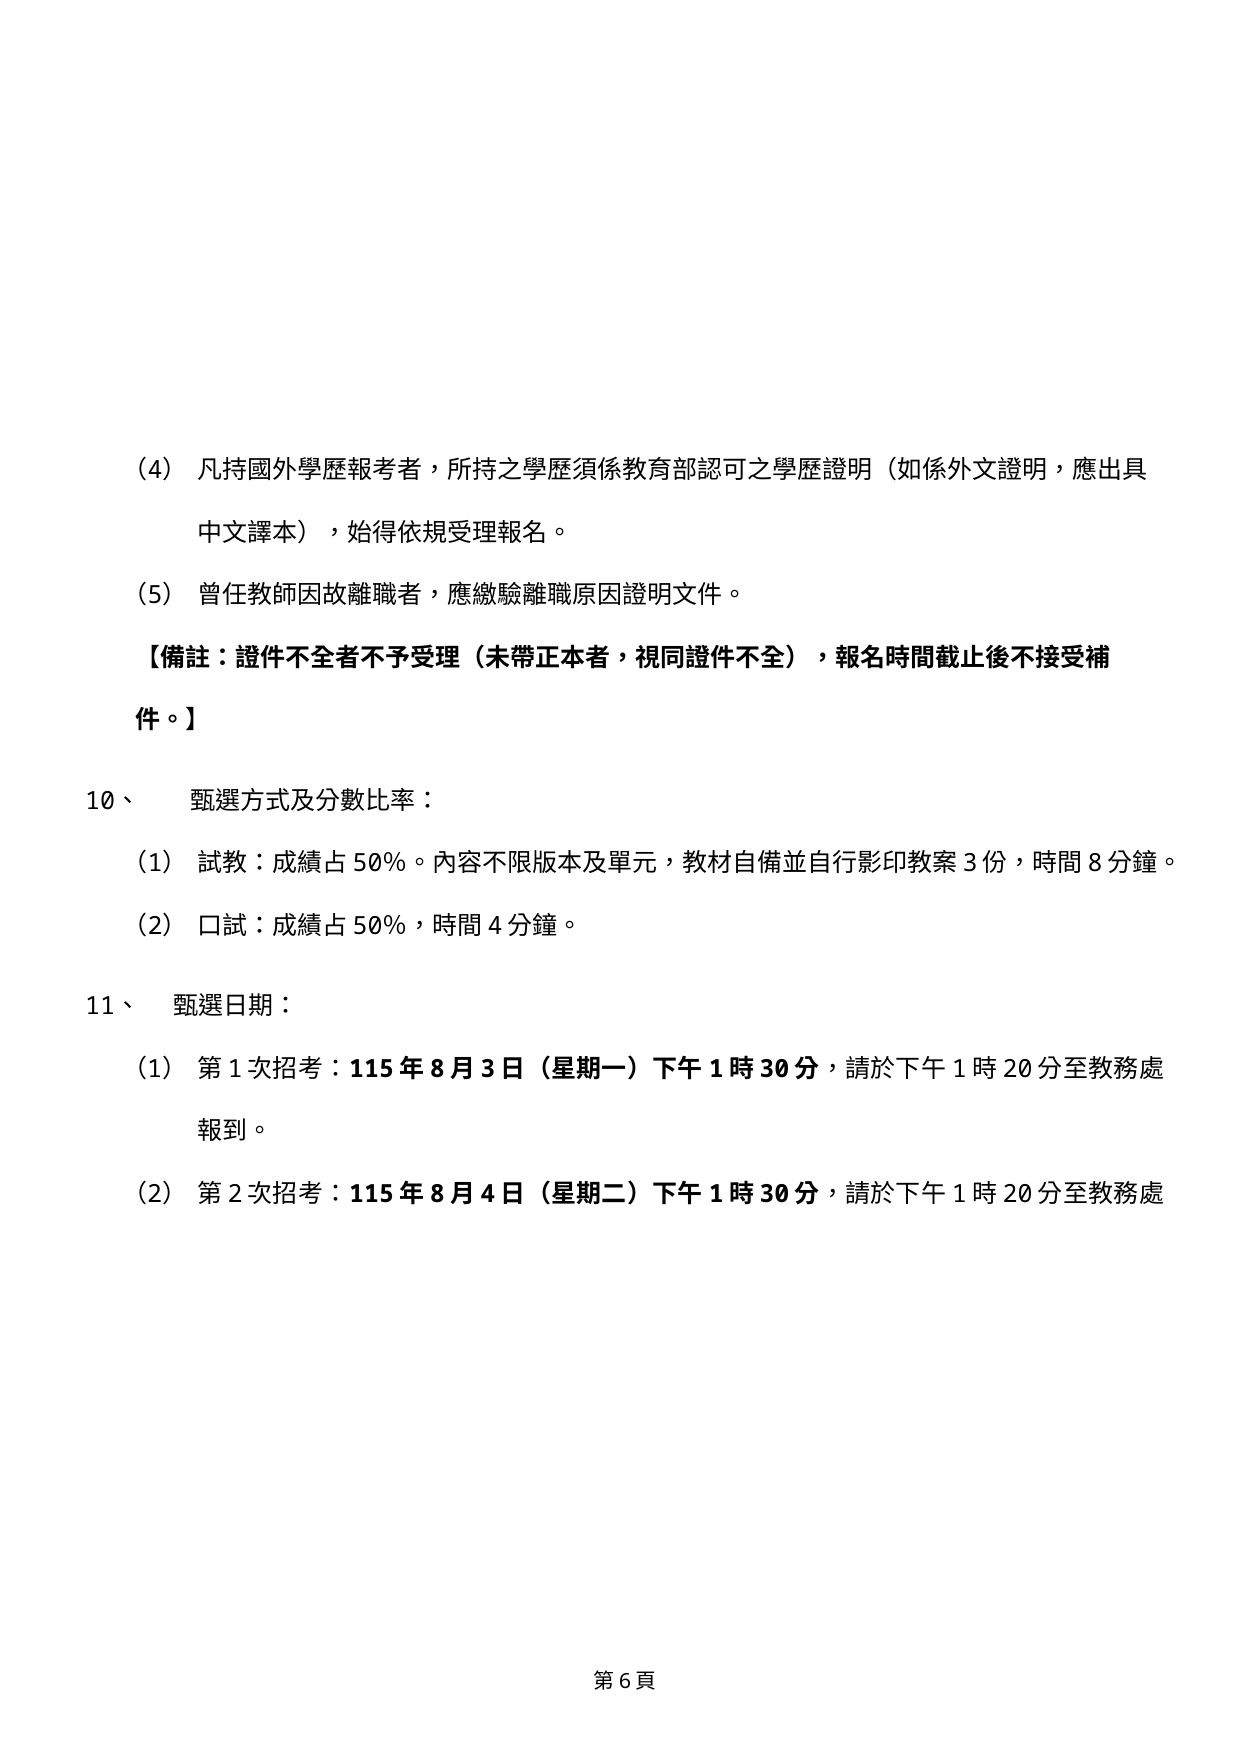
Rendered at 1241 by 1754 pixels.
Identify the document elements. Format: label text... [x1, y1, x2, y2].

list 第2次招考：115年8月4日（星期二）下午1時30分，請於下午1時20分至教務處報到。 [122, 1150, 1165, 1212]
list 甄選日期： [85, 962, 1165, 1025]
list 第1次招考：115年8月3日（星期一）下午1時30分，請於下午1時20分至教務處報到。 [122, 1025, 1165, 1150]
list 凡持國外學歷報考者，所持之學歷須係教育部認可之學歷證明（如係外文證明，應出具中文譯本），始得依規受理報名。 [122, 426, 1165, 551]
list 口試：成績占50％，時間4分鐘。 [122, 882, 1165, 944]
list 甄選方式及分數比率： [85, 757, 1165, 819]
list 試教：成績占50％。內容不限版本及單元，教材自備並自行影印教案3份，時間8分鐘。 [122, 819, 1165, 882]
list 曾任教師因故離職者，應繳驗離職原因證明文件。 [122, 551, 1165, 613]
text 【備註：證件不全者不予受理（未帶正本者，視同證件不全），報名時間截止後不接受補件。】 [135, 613, 1177, 738]
